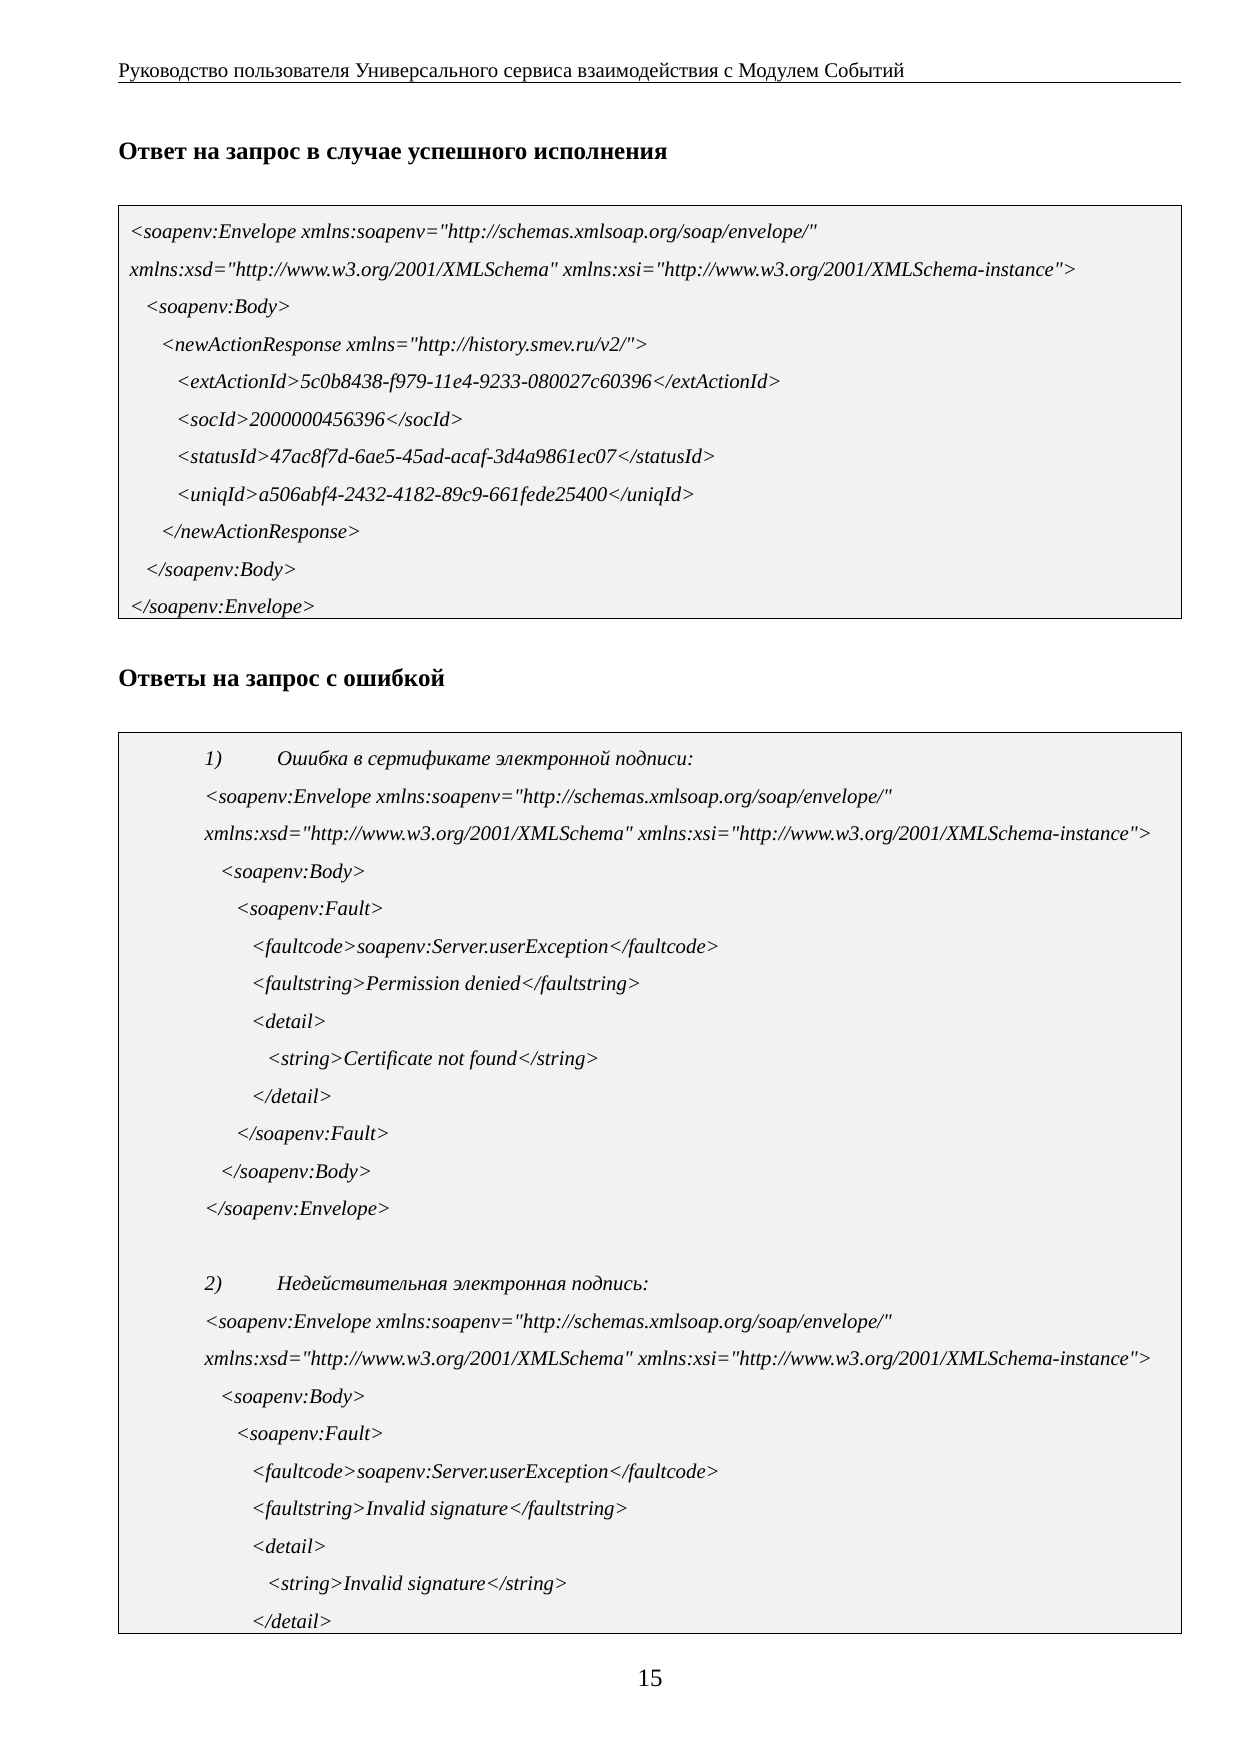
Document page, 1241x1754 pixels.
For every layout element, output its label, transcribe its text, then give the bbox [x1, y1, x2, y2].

text Ответ на запрос в случае успешного исполнения [118, 130, 1181, 167]
text Ответы на запрос с ошибкой [118, 657, 1181, 694]
table_header Ошибка в сертификате электронной подписи: <soapenv:Envelope xmlns:soapenv="http://schemas.xmlsoap.org/soap/envelope/" xmlns:xsd="http://www.w3.org/2001/XMLSchema" xmlns:xsi="http://www.w3.org/2001/XMLSchema-instance"> <soapenv:Body> <soapenv:Fault> <faultcode>soapenv:Server.userException</faultcode> <faultstring>Permission denied</faultstring> <detail> <string>Certificate not found</string> </detail> </soapenv:Fault> </soapenv:Body> </soapenv:Envelope> Недействительная электронная подпись: <soapenv:Envelope xmlns:soapenv="http://schemas.xmlsoap.org/soap/envelope/" xmlns:xsd="http://www.w3.org/2001/XMLSchema" xmlns:xsi="http://www.w3.org/2001/XMLSchema-instance"> <soapenv:Body> <soapenv:Fault> <faultcode>soapenv:Server.userException</faultcode> <faultstring>Invalid signature</faultstring> <detail> <string>Invalid signature</string> </detail> [119, 733, 1181, 1633]
table_header <soapenv:Envelope xmlns:soapenv="http://schemas.xmlsoap.org/soap/envelope/" xmlns:xsd="http://www.w3.org/2001/XMLSchema" xmlns:xsi="http://www.w3.org/2001/XMLSchema-instance"> <soapenv:Body> <newActionResponse xmlns="http://history.smev.ru/v2/"> <extActionId>5c0b8438-f979-11e4-9233-080027c60396</extActionId> <socId>2000000456396</socId> <statusId>47ac8f7d-6ae5-45ad-acaf-3d4a9861ec07</statusId> <uniqId>a506abf4-2432-4182-89c9-661fede25400</uniqId> </newActionResponse> </soapenv:Body> </soapenv:Envelope> [119, 206, 1181, 618]
